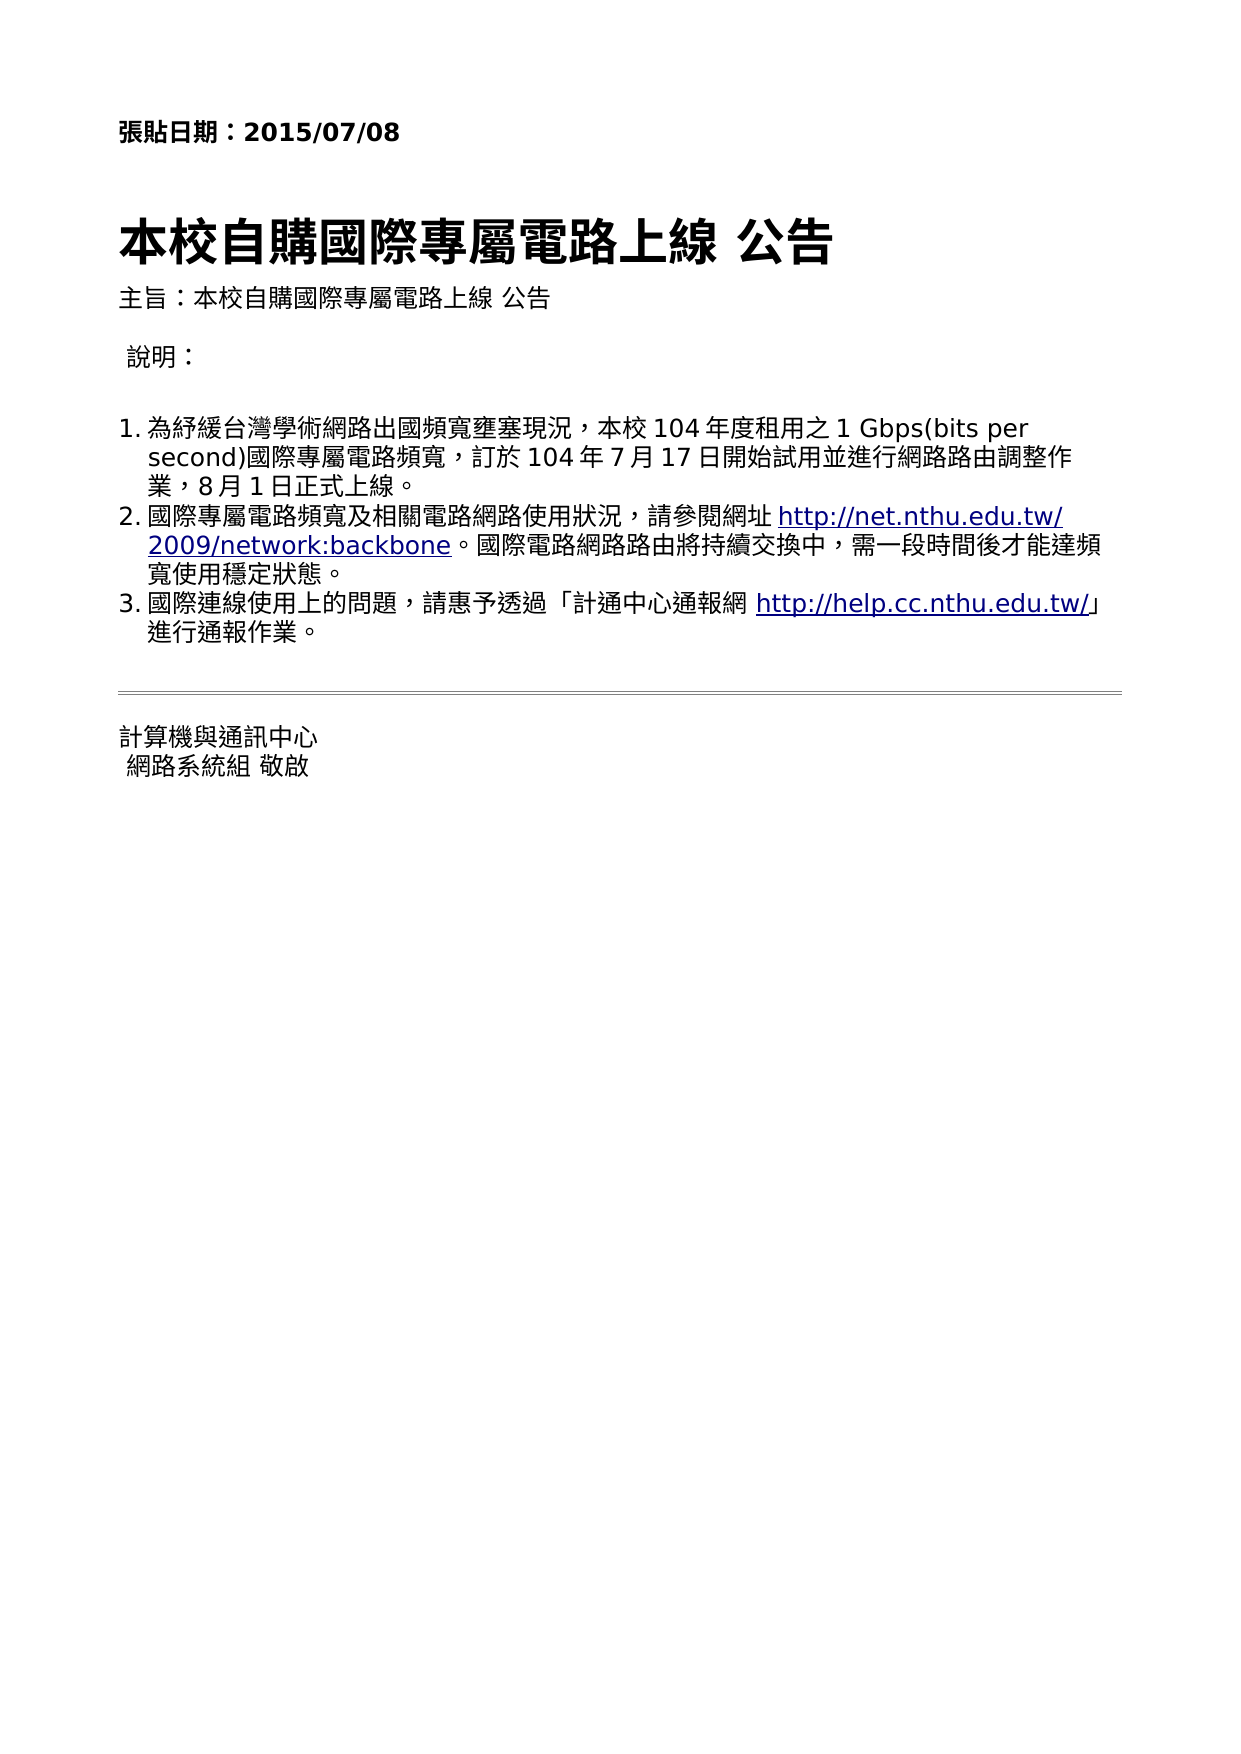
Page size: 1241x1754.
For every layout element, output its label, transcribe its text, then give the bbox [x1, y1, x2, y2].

text 主旨：本校自購國際專屬電路上線 公告 說明： [118, 285, 1122, 372]
list 國際連線使用上的問題，請惠予透過「計通中心通報網 http://help.cc.nthu.edu.tw/」進行通報作業。 [118, 589, 1122, 647]
list 為紓緩台灣學術網路出國頻寬壅塞現況，本校104年度租用之1 Gbps(bits per second)國際專屬電路頻寬，訂於104年7月17日開始試用並進行網路路由調整作業，8月1日正式上線。 [118, 414, 1122, 502]
text 計算機與通訊中心 網路系統組 敬啟 [118, 723, 1122, 782]
subtitle 本校自購國際專屬電路上線 公告 [118, 214, 1122, 272]
text 張貼日期：2015/07/08 [118, 118, 1122, 176]
list 國際專屬電路頻寬及相關電路網路使用狀況，請參閱網址http://net.nthu.edu.tw/2009/network:backbone。國際電路網路路由將持續交換中，需一段時間後才能達頻寬使用穩定狀態。 [118, 502, 1122, 589]
